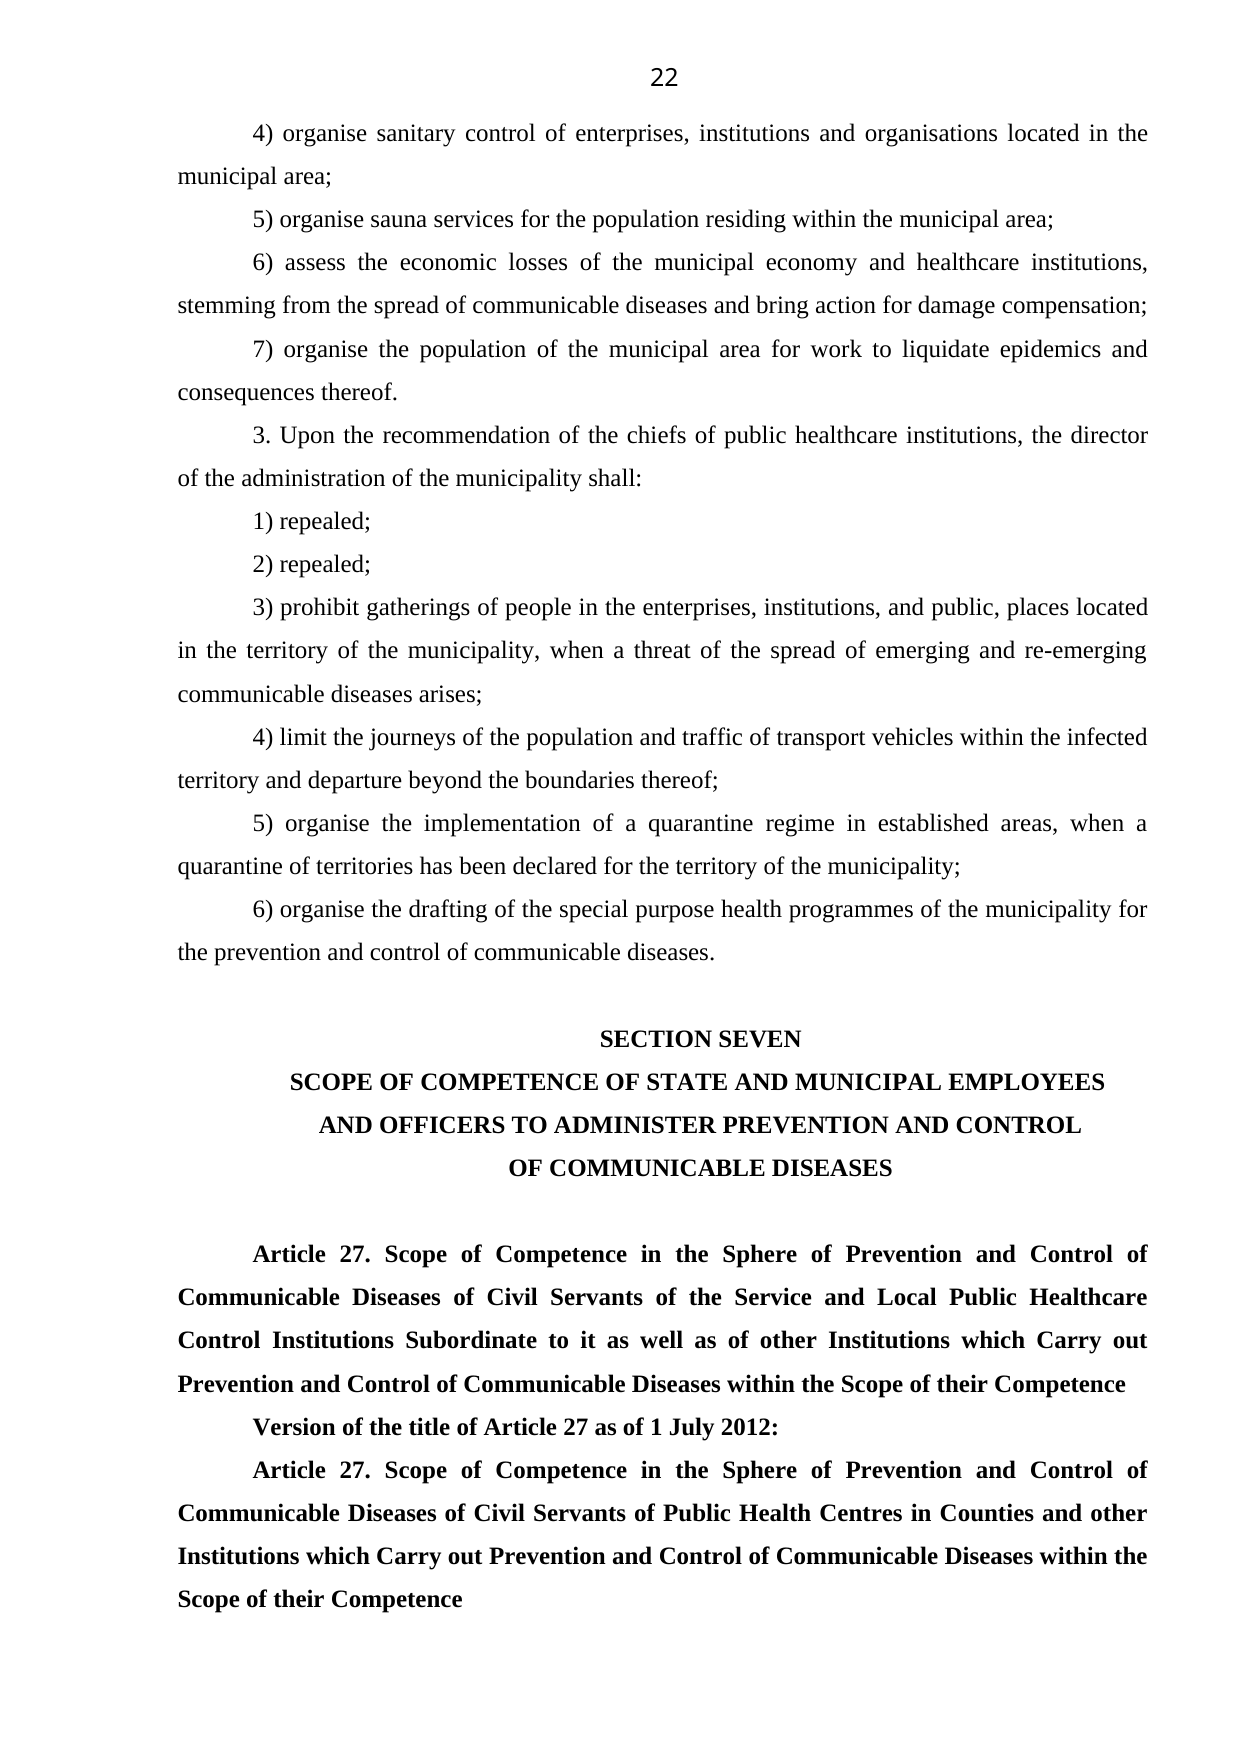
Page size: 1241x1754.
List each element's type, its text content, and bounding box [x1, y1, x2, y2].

text Version of the title of Article 27 as of 1 July 2012: [177, 1412, 1149, 1441]
text AND OFFICERS TO ADMINISTER PREVENTION AND CONTROL [177, 1110, 1149, 1139]
text 5) organise the implementation of a quarantine regime in established areas, when a quarantine of territories has been declared for the territory of the municipality; [177, 808, 1149, 880]
text 4) organise sanitary control of enterprises, institutions and organisations located in the municipal area; [177, 118, 1149, 190]
text OF COMMUNICABLE DISEASES [177, 1153, 1149, 1182]
text 7) organise the population of the municipal area for work to liquidate epidemics and consequences thereof. [177, 334, 1149, 406]
text 3. Upon the recommendation of the chiefs of public healthcare institutions, the director of the administration of the municipality shall: [177, 420, 1149, 492]
text 6) assess the economic losses of the municipal economy and healthcare institutions, stemming from the spread of communicable diseases and bring action for damage compensation; [177, 247, 1149, 319]
text SCOPE OF COMPETENCE OF STATE AND MUNICIPAL EMPLOYEES [177, 1067, 1149, 1096]
text SECTION SEVEN [177, 1024, 1149, 1052]
text 5) organise sauna services for the population residing within the municipal area; [177, 204, 1149, 233]
text 2) repealed; [177, 549, 1149, 578]
text 6) organise the drafting of the special purpose health programmes of the municipality for the prevention and control of communicable diseases. [177, 894, 1149, 966]
text Article 27. Scope of Competence in the Sphere of Prevention and Control of Communicable Diseases of Civil Servants of Public Health Centres in Counties and other Institutions which Carry out Prevention and Control of Communicable Diseases within the Scope of their Competence [177, 1455, 1149, 1613]
text 1) repealed; [177, 506, 1149, 535]
text 3) prohibit gatherings of people in the enterprises, institutions, and public, places located in the territory of the municipality, when a threat of the spread of emerging and re-emerging communicable diseases arises; [177, 592, 1149, 707]
text 4) limit the journeys of the population and traffic of transport vehicles within the infected territory and departure beyond the boundaries thereof; [177, 722, 1149, 794]
text Article 27. Scope of Competence in the Sphere of Prevention and Control of Communicable Diseases of Civil Servants of the Service and Local Public Healthcare Control Institutions Subordinate to it as well as of other Institutions which Carry out Prevention and Control of Communicable Diseases within the Scope of their Competence [177, 1239, 1149, 1397]
